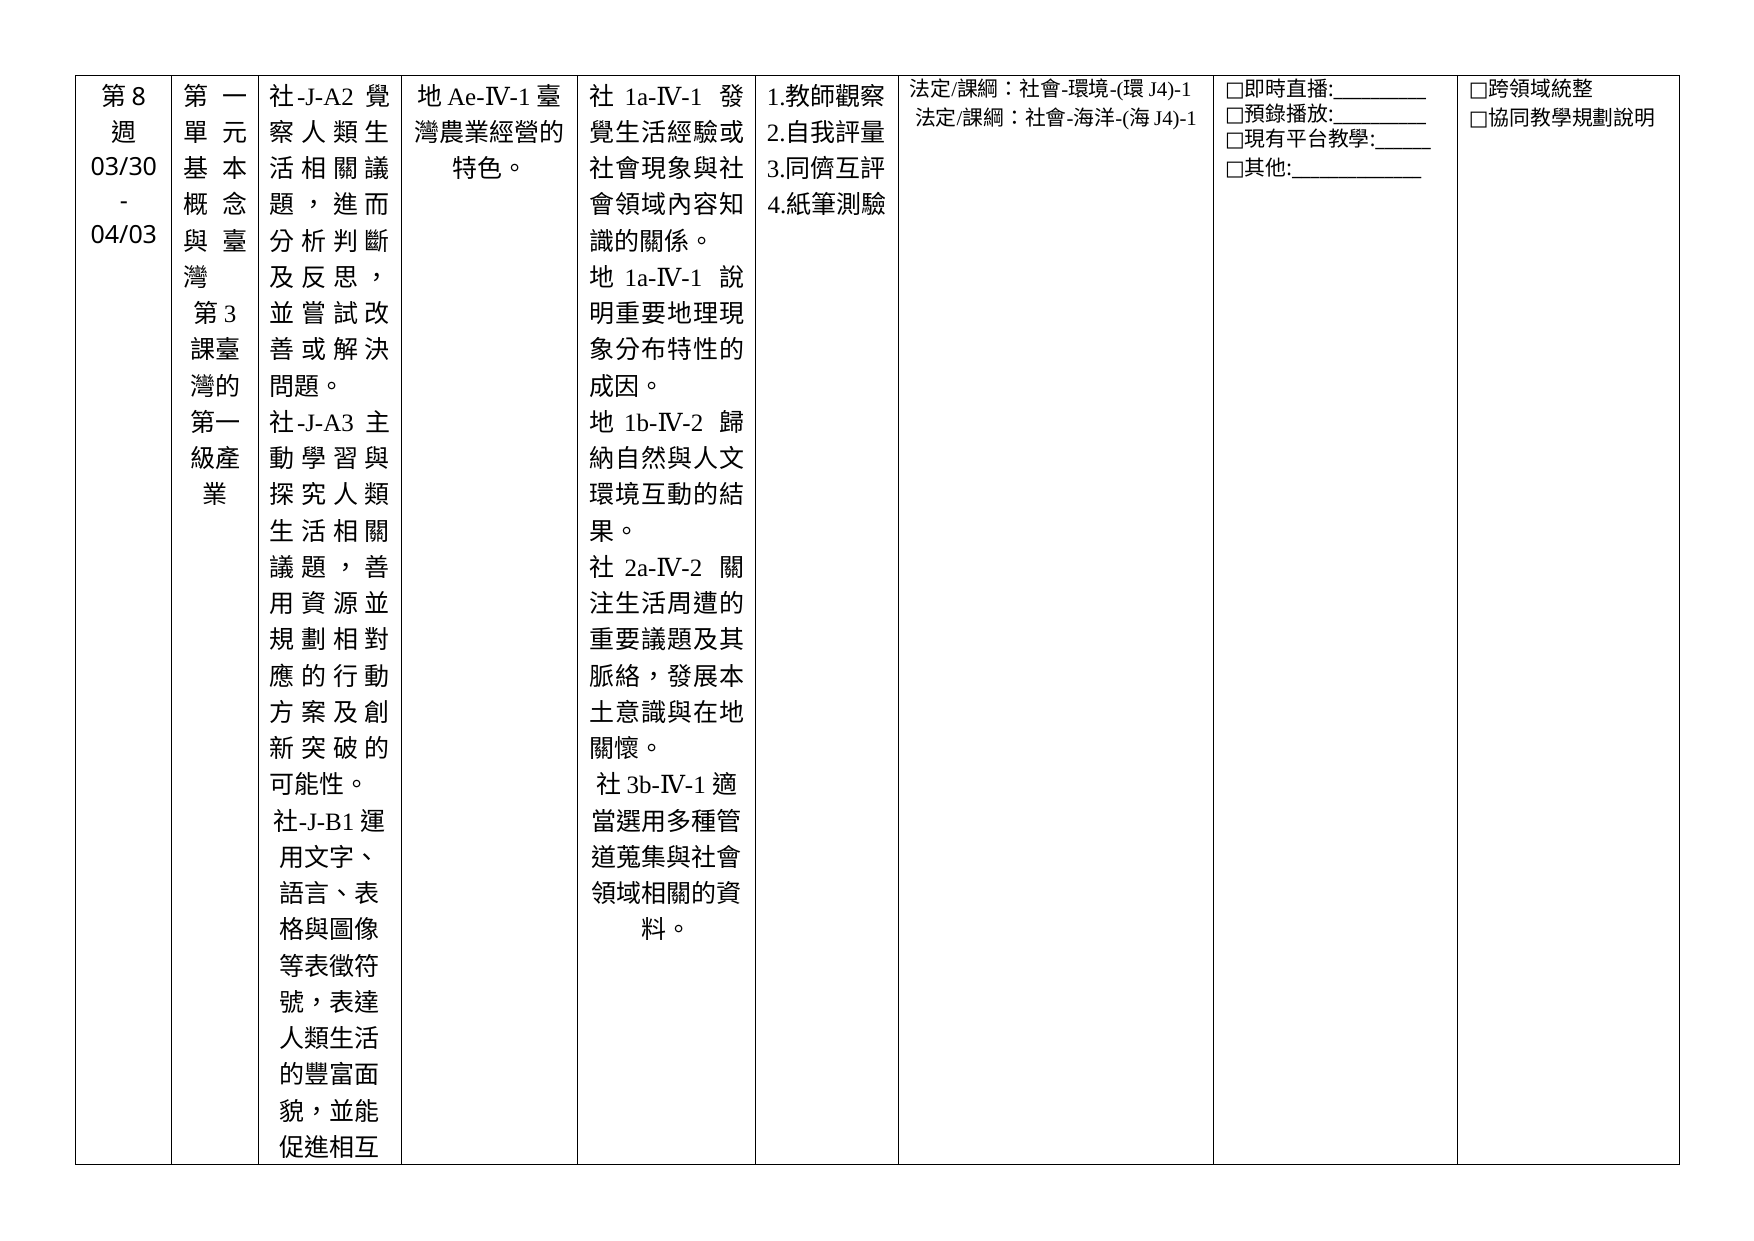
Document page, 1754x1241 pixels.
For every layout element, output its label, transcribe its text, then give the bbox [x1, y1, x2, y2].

table_cell □跨領域統整 □協同教學規劃說明 [1458, 76, 1679, 1163]
table_cell 1.教師觀察 2.自我評量 3.同儕互評 4.紙筆測驗 [756, 76, 898, 1163]
table_cell 社1a-Ⅳ-1 發覺生活經驗或社會現象與社會領域內容知識的關係。 地1a-Ⅳ-1 說明重要地理現象分布特性的成因。 地1b-Ⅳ-2 歸納自然與人文環境互動的結果。 社2a-Ⅳ-2 關注生活周遭的重要議題及其脈絡，發展本土意識與在地關懷。 社3b-Ⅳ-1 適當選用多種管道蒐集與社會領域相關的資料。 [578, 76, 755, 1163]
table_cell □即時直播:__________ □預錄播放:__________ □現有平台教學:______ □其他:______________ [1214, 76, 1457, 1163]
table_cell 第一單元 基本概念與臺灣 第3課臺灣的第一級產業 [172, 76, 258, 1163]
table_cell 地Ae-Ⅳ-1 臺灣農業經營的特色。 [402, 76, 577, 1163]
table_cell 社-J-A2 覺察人類生活相關議題，進而分析判斷及反思，並嘗試改善或解決問題。 社-J-A3 主動學習與探究人類生活相關議題，善用資源並規劃相對應的行動方案及創新突破的可能性。 社-J-B1 運用文字、語言、表格與圖像等表徵符號，表達人類生活的豐富面貌，並能促進相互 [259, 76, 401, 1163]
table_cell 第8週 03/30-04/03 [76, 76, 171, 1163]
table_cell 法定/課綱：社會-環境-(環J4)-1 法定/課綱：社會-海洋-(海J4)-1 [899, 76, 1213, 1163]
